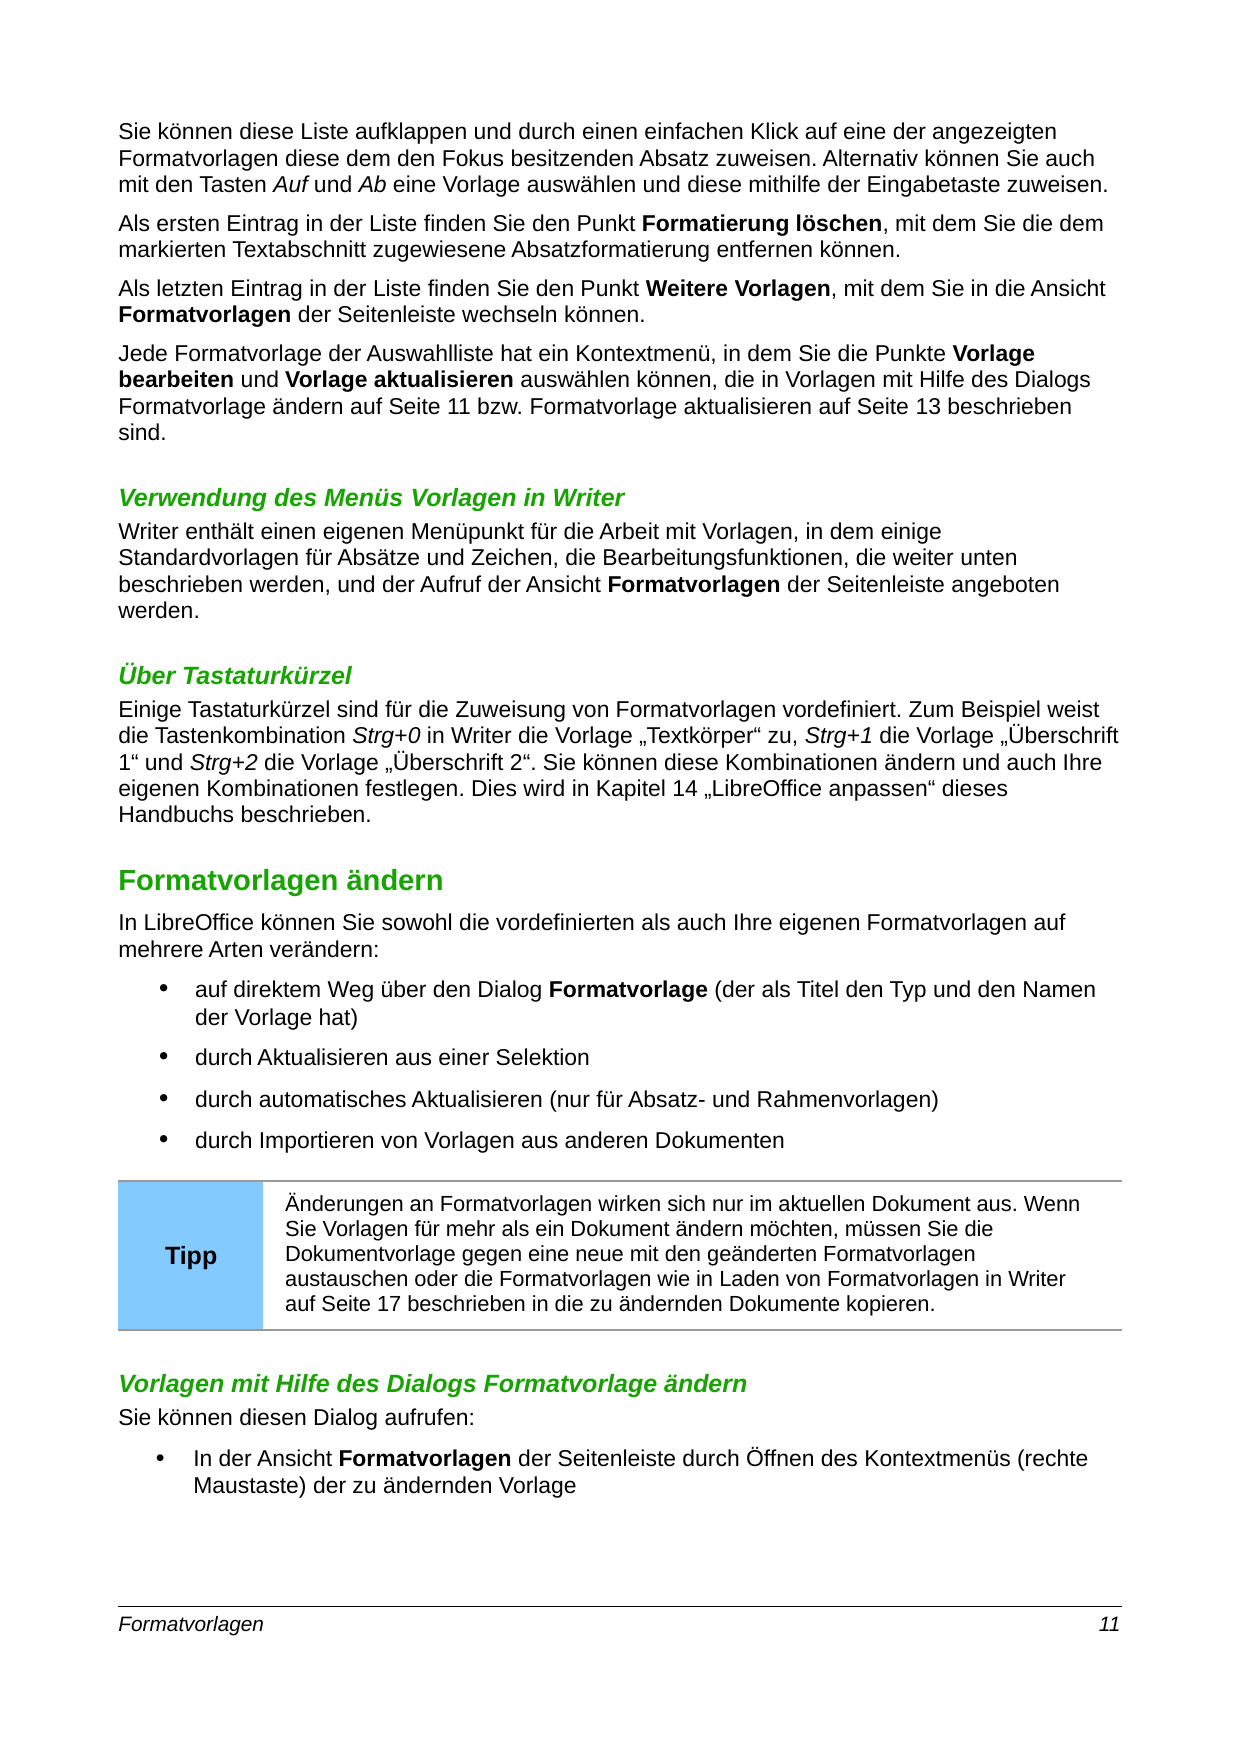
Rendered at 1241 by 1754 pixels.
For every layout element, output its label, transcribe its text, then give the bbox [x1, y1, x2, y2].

subtitle Über Tastaturkürzel [118, 661, 1122, 690]
text Jede Formatvorlage der Auswahlliste hat ein Kontextmenü, in dem Sie die Punkte Vorlage bearbeiten und Vorlage aktualisieren auswählen können, die in Vorlagen mit Hilfe des Dialogs Formatvorlage ändern auf Seite 11 bzw. Formatvorlage aktualisieren auf Seite 13 beschrieben sind. [118, 340, 1122, 446]
list durch Importieren von Vorlagen aus anderen Dokumenten [156, 1126, 1122, 1155]
list durch automatisches Aktualisieren (nur für Absatz- und Rahmenvorlagen) [156, 1084, 1122, 1113]
subtitle Formatvorlagen ändern [118, 863, 1122, 897]
text Einige Tastaturkürzel sind für die Zuweisung von Formatvorlagen vordefiniert. Zum Beispiel weist die Tastenkombination Strg+0 in Writer die Vorlage „Textkörper“ zu, Strg+1 die Vorlage „Überschrift 1“ und Strg+2 die Vorlage „Überschrift 2“. Sie können diese Kombinationen ändern und auch Ihre eigenen Kombinationen festlegen. Dies wird in Kapitel 14 „LibreOffice anpassen“ dieses Handbuchs beschrieben. [118, 696, 1122, 828]
text Writer enthält einen eigenen Menüpunkt für die Arbeit mit Vorlagen, in dem einige Standardvorlagen für Absätze und Zeichen, die Bearbeitungsfunktionen, die weiter unten beschrieben werden, und der Aufruf der Ansicht Formatvorlagen der Seitenleiste angeboten werden. [118, 518, 1122, 623]
text Als letzten Eintrag in der Liste finden Sie den Punkt Weitere Vorlagen, mit dem Sie in die Ansicht Formatvorlagen der Seitenleiste wechseln können. [118, 275, 1122, 328]
table_header Änderungen an Formatvorlagen wirken sich nur im aktuellen Dokument aus. Wenn Sie Vorlagen für mehr als ein Dokument ändern möchten, müssen Sie die Dokumentvorlage gegen eine neue mit den geänderten Formatvorlagen austauschen oder die Formatvorlagen wie in Laden von Formatvorlagen in Writer auf Seite 17 beschrieben in die zu ändernden Dokumente kopieren. [264, 1182, 1122, 1329]
subtitle Vorlagen mit Hilfe des Dialogs Formatvorlage ändern [118, 1369, 1122, 1398]
subtitle Verwendung des Menüs Vorlagen in Writer [118, 483, 1122, 512]
list In der Ansicht Formatvorlagen der Seitenleiste durch Öffnen des Kontextmenüs (rechte Maustaste) der zu ändernden Vorlage [156, 1443, 1122, 1498]
list durch Aktualisieren aus einer Selektion [156, 1042, 1122, 1072]
table_header Tipp [118, 1182, 263, 1329]
list auf direktem Weg über den Dialog Formatvorlage (der als Titel den Typ und den Namen der Vorlage hat) [156, 974, 1122, 1030]
text Als ersten Eintrag in der Liste finden Sie den Punkt Formatierung löschen, mit dem Sie die dem markierten Textabschnitt zugewiesene Absatzformatierung entfernen können. [118, 210, 1122, 262]
text Sie können diesen Dialog aufrufen: [118, 1404, 1122, 1430]
text In LibreOffice können Sie sowohl die vordefinierten als auch Ihre eigenen Formatvorlagen auf mehrere Arten verändern: [118, 909, 1122, 962]
text Sie können diese Liste aufklappen und durch einen einfachen Klick auf eine der angezeigten Formatvorlagen diese dem den Fokus besitzenden Absatz zuweisen. Alternativ können Sie auch mit den Tasten Auf und Ab eine Vorlage auswählen und diese mithilfe der Eingabetaste zuweisen. [118, 118, 1122, 197]
